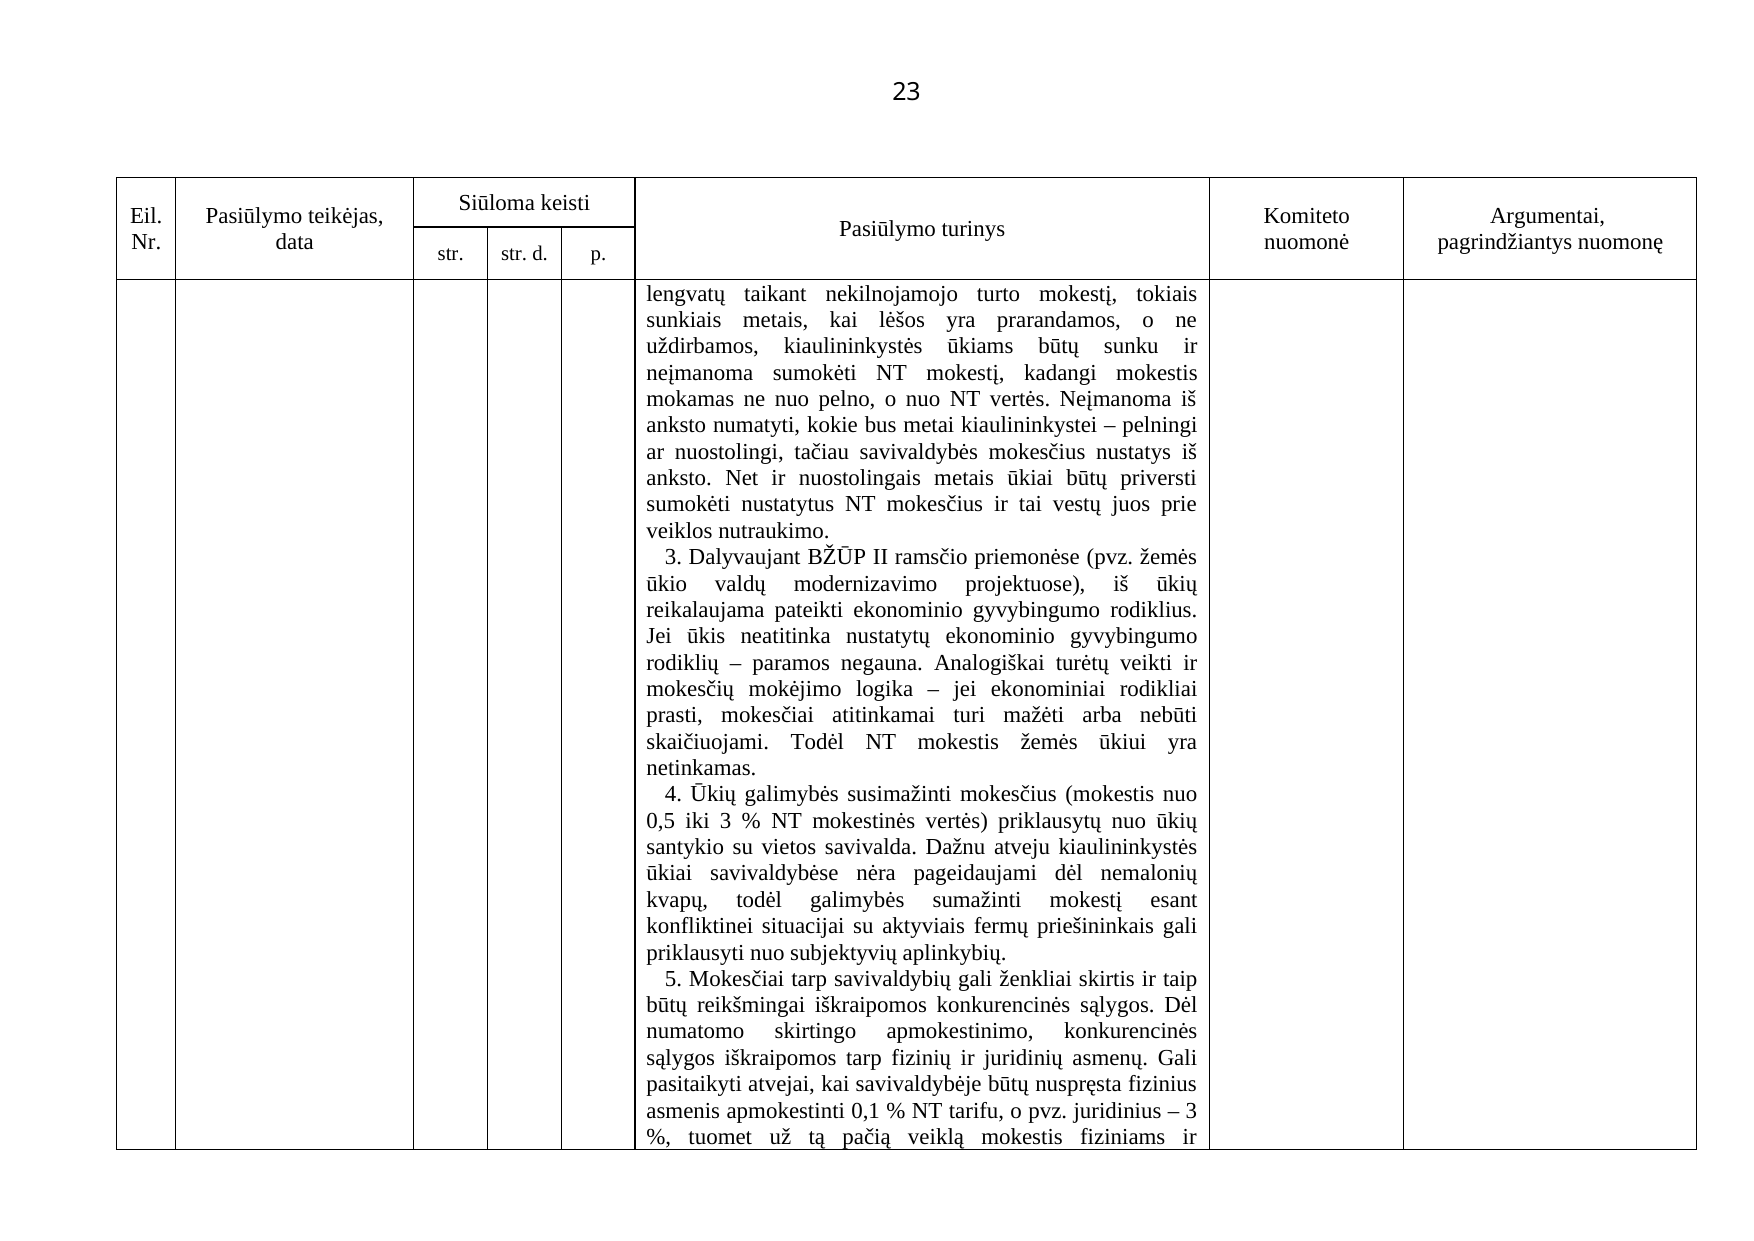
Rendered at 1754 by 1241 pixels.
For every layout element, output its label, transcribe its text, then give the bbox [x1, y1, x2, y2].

table_header Pasiūlymo teikėjas, data [176, 178, 413, 279]
table_cell [1210, 280, 1403, 1149]
table_cell str. d. [488, 228, 561, 279]
table_cell [414, 280, 487, 1149]
table_cell [562, 280, 634, 1149]
table_header Eil. Nr. [117, 178, 175, 279]
table_cell p. [562, 228, 634, 279]
table_cell [1404, 280, 1696, 1149]
table_header Komiteto nuomonė [1210, 178, 1403, 279]
table_cell [117, 280, 175, 1149]
table_cell [488, 280, 561, 1149]
table_cell lengvatų taikant nekilnojamojo turto mokestį, tokiais sunkiais metais, kai lėšos yra prarandamos, o ne uždirbamos, kiaulininkystės ūkiams būtų sunku ir neįmanoma sumokėti NT mokestį, kadangi mokestis mokamas ne nuo pelno, o nuo NT vertės. Neįmanoma iš anksto numatyti, kokie bus metai kiaulininkystei – pelningi ar nuostolingi, tačiau savivaldybės mokesčius nustatys iš anksto. Net ir nuostolingais metais ūkiai būtų priversti sumokėti nustatytus NT mokesčius ir tai vestų juos prie veiklos nutraukimo. 3. Dalyvaujant BŽŪP II ramsčio priemonėse (pvz. žemės ūkio valdų modernizavimo projektuose), iš ūkių reikalaujama pateikti ekonominio gyvybingumo rodiklius. Jei ūkis neatitinka nustatytų ekonominio gyvybingumo rodiklių – paramos negauna. Analogiškai turėtų veikti ir mokesčių mokėjimo logika – jei ekonominiai rodikliai prasti, mokesčiai atitinkamai turi mažėti arba nebūti skaičiuojami. Todėl NT mokestis žemės ūkiui yra netinkamas. 4. Ūkių galimybės susimažinti mokesčius (mokestis nuo 0,5 iki 3 % NT mokestinės vertės) priklausytų nuo ūkių santykio su vietos savivalda. Dažnu atveju kiaulininkystės ūkiai savivaldybėse nėra pageidaujami dėl nemalonių kvapų, todėl galimybės sumažinti mokestį esant konfliktinei situacijai su aktyviais fermų priešininkais gali priklausyti nuo subjektyvių aplinkybių. 5. Mokesčiai tarp savivaldybių gali ženkliai skirtis ir taip būtų reikšmingai iškraipomos konkurencinės sąlygos. Dėl numatomo skirtingo apmokestinimo, konkurencinės sąlygos iškraipomos tarp fizinių ir juridinių asmenų. Gali pasitaikyti atvejai, kai savivaldybėje būtų nuspręsta fizinius asmenis apmokestinti 0,1 % NT tarifu, o pvz. juridinius – 3 %, tuomet už tą pačią veiklą mokestis fiziniams ir [636, 280, 1209, 1149]
table_header Siūloma keisti [414, 178, 634, 226]
table_header Argumentai, pagrindžiantys nuomonę [1404, 178, 1696, 279]
table_header Pasiūlymo turinys [636, 178, 1209, 279]
table_cell str. [414, 228, 487, 279]
table_cell [176, 280, 413, 1149]
